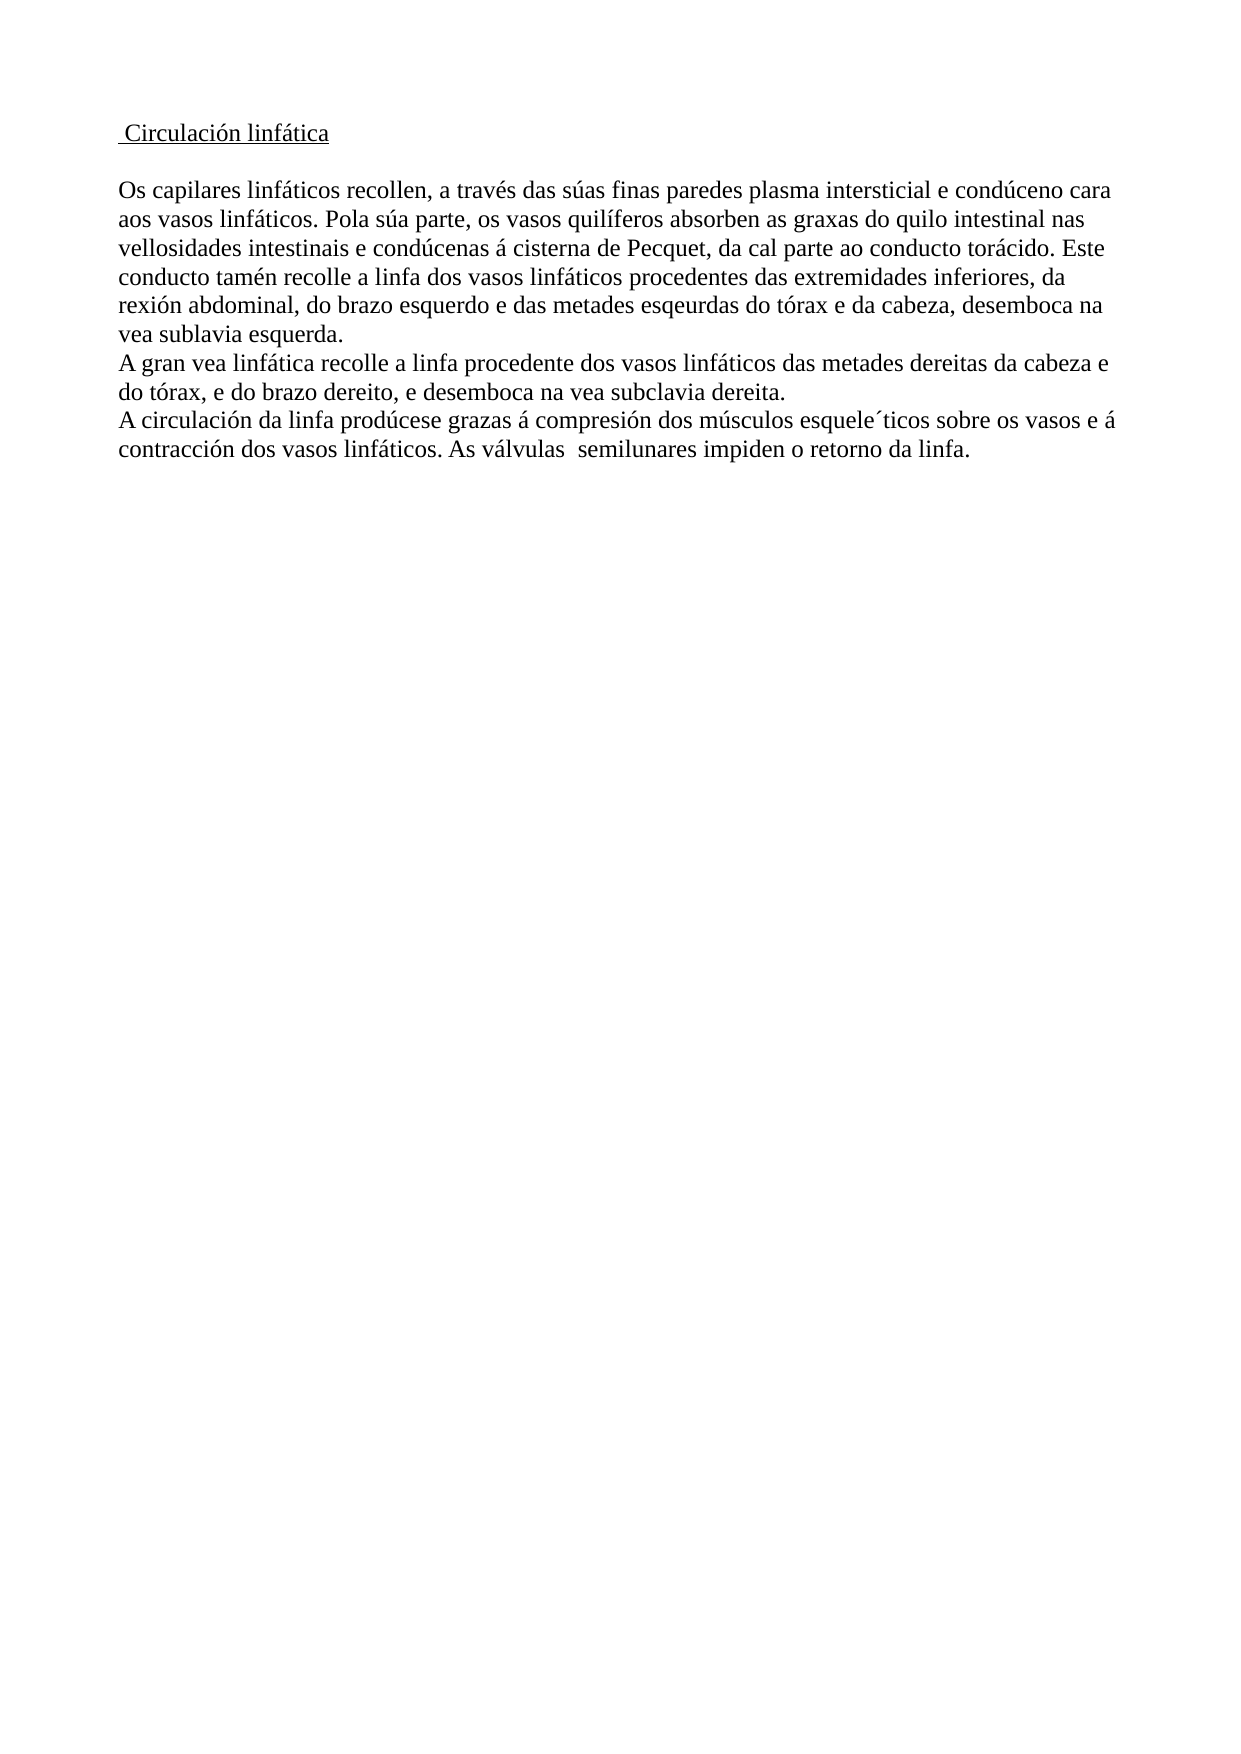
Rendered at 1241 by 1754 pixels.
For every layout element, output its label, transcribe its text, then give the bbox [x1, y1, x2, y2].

text Os capilares linfáticos recollen, a través das súas finas paredes plasma intersticial e condúceno cara aos vasos linfáticos. Pola súa parte, os vasos quilíferos absorben as graxas do quilo intestinal nas vellosidades intestinais e condúcenas á cisterna de Pecquet, da cal parte ao conducto torácido. Este conducto tamén recolle a linfa dos vasos linfáticos procedentes das extremidades inferiores, da rexión abdominal, do brazo esquerdo e das metades esqeurdas do tórax e da cabeza, desemboca na vea sublavia esquerda. [118, 176, 1122, 348]
text A circulación da linfa prodúcese grazas á compresión dos músculos esquele´ticos sobre os vasos e á contracción dos vasos linfáticos. As válvulas semilunares impiden o retorno da linfa. [118, 406, 1122, 463]
text Circulación linfática [118, 118, 1122, 147]
text A gran vea linfática recolle a linfa procedente dos vasos linfáticos das metades dereitas da cabeza e do tórax, e do brazo dereito, e desemboca na vea subclavia dereita. [118, 348, 1122, 406]
